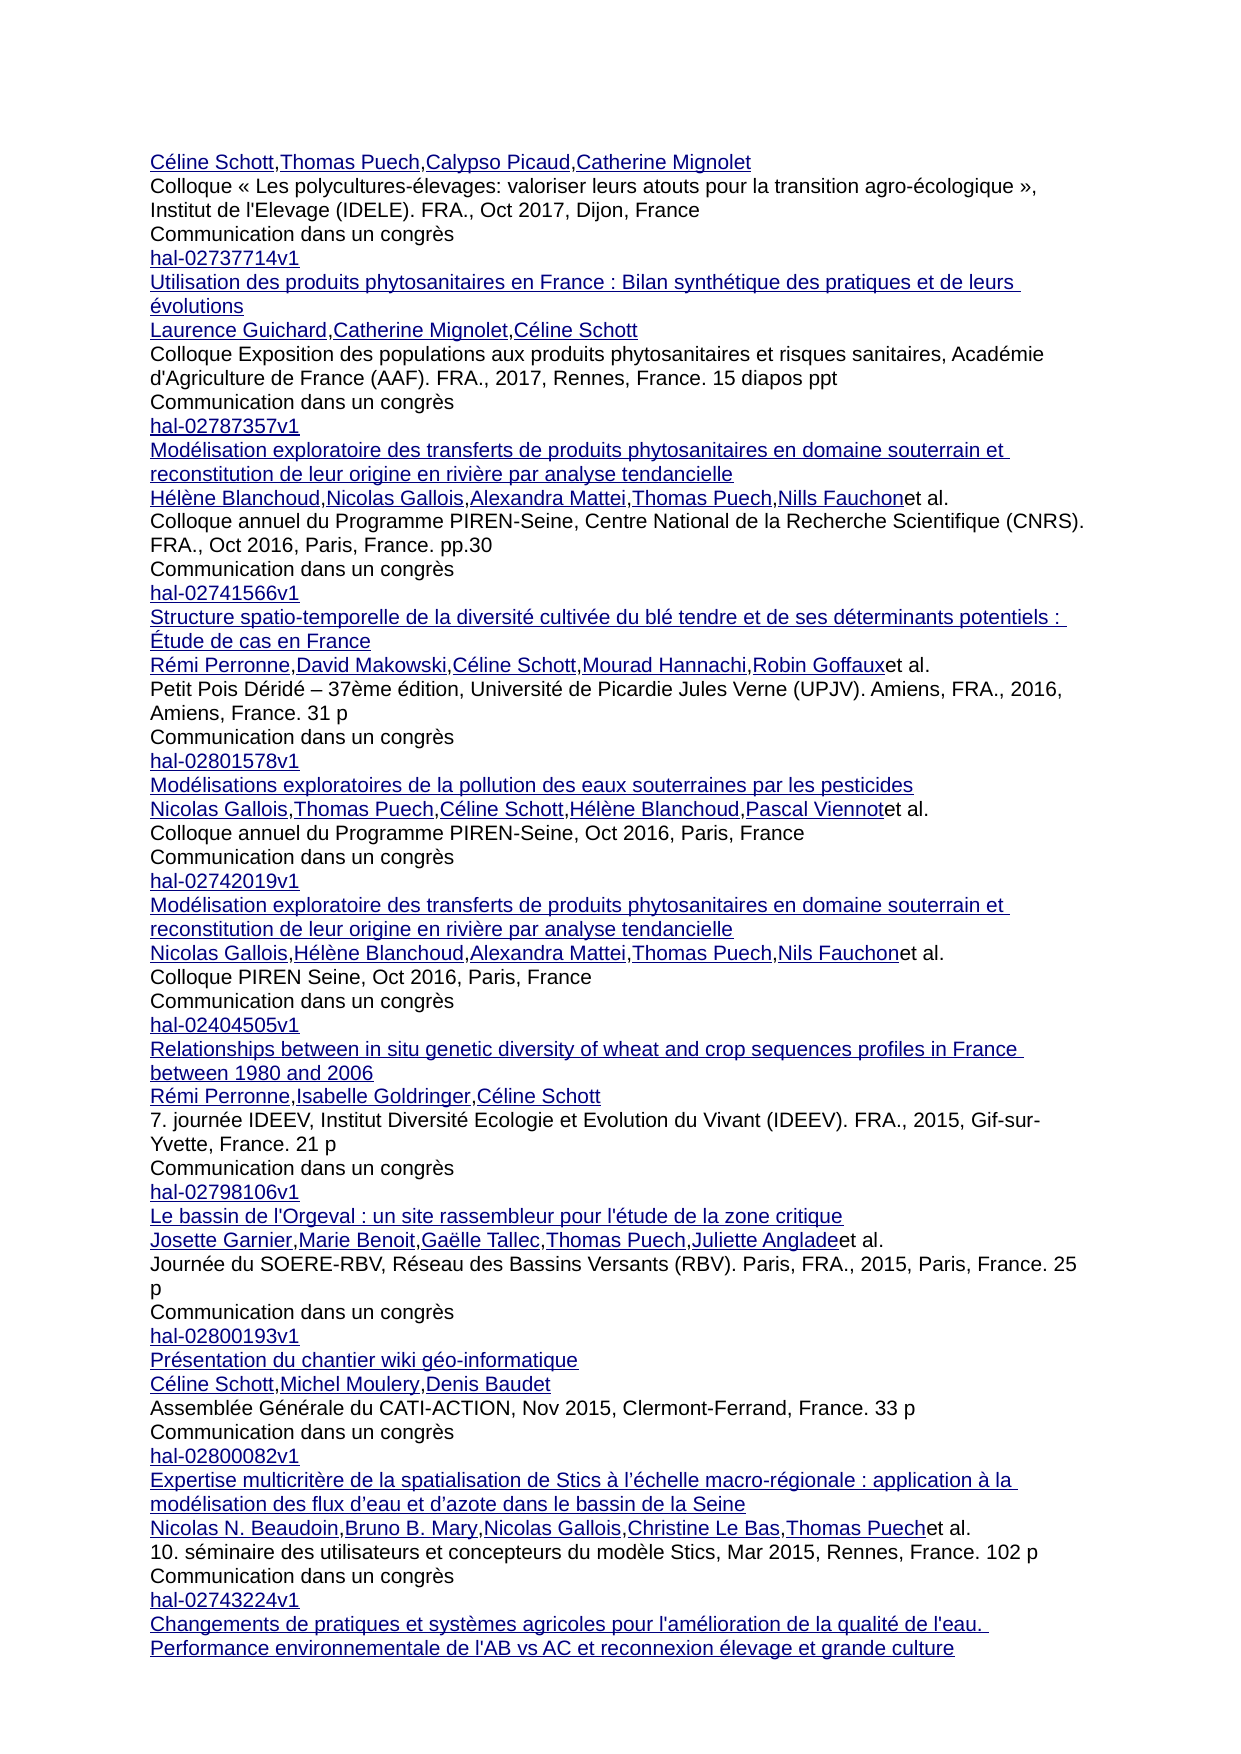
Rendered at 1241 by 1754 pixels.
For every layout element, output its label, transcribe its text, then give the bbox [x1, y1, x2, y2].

table_cell Changements de pratiques et systèmes agricoles pour l'amélioration de la qualité de l'eau. Performance environnementale de l'AB vs AC et reconnexion élevage et grande culture [150, 1611, 1090, 1659]
table_cell Le bassin de l'Orgeval : un site rassembleur pour l'étude de la zone critique Josette Garnier,Marie Benoit,Gaëlle Tallec,Thomas Puech,Juliette Angladeet al. Journée du SOERE-RBV, Réseau des Bassins Versants (RBV). Paris, FRA., 2015, Paris, France. 25 p Communication dans un congrès hal-02800193v1 [150, 1204, 1090, 1348]
table_cell Céline Schott,Thomas Puech,Calypso Picaud,Catherine Mignolet Colloque « Les polycultures-élevages: valoriser leurs atouts pour la transition agro-écologique », Institut de l'Elevage (IDELE). FRA., Oct 2017, Dijon, France Communication dans un congrès hal-02737714v1 [150, 150, 1090, 270]
table_cell Modélisation exploratoire des transferts de produits phytosanitaires en domaine souterrain et reconstitution de leur origine en rivière par analyse tendancielle Hélène Blanchoud,Nicolas Gallois,Alexandra Mattei,Thomas Puech,Nills Fauchonet al. Colloque annuel du Programme PIREN-Seine, Centre National de la Recherche Scientifique (CNRS). FRA., Oct 2016, Paris, France. pp.30 Communication dans un congrès hal-02741566v1 [150, 438, 1090, 605]
table_cell Modélisations exploratoires de la pollution des eaux souterraines par les pesticides Nicolas Gallois,Thomas Puech,Céline Schott,Hélène Blanchoud,Pascal Viennotet al. Colloque annuel du Programme PIREN-Seine, Oct 2016, Paris, France Communication dans un congrès hal-02742019v1 [150, 773, 1090, 893]
table_cell Structure spatio-temporelle de la diversité cultivée du blé tendre et de ses déterminants potentiels : Étude de cas en France Rémi Perronne,David Makowski,Céline Schott,Mourad Hannachi,Robin Goffauxet al. Petit Pois Déridé – 37ème édition, Université de Picardie Jules Verne (UPJV). Amiens, FRA., 2016, Amiens, France. 31 p Communication dans un congrès hal-02801578v1 [150, 605, 1090, 773]
table_cell Expertise multicritère de la spatialisation de Stics à l’échelle macro-régionale : application à la modélisation des flux d’eau et d’azote dans le bassin de la Seine Nicolas N. Beaudoin,Bruno B. Mary,Nicolas Gallois,Christine Le Bas,Thomas Puechet al. 10. séminaire des utilisateurs et concepteurs du modèle Stics, Mar 2015, Rennes, France. 102 p Communication dans un congrès hal-02743224v1 [150, 1468, 1090, 1611]
table_cell Présentation du chantier wiki géo-informatique Céline Schott,Michel Moulery,Denis Baudet Assemblée Générale du CATI-ACTION, Nov 2015, Clermont-Ferrand, France. 33 p Communication dans un congrès hal-02800082v1 [150, 1348, 1090, 1468]
table_cell Modélisation exploratoire des transferts de produits phytosanitaires en domaine souterrain et reconstitution de leur origine en rivière par analyse tendancielle Nicolas Gallois,Hélène Blanchoud,Alexandra Mattei,Thomas Puech,Nils Fauchonet al. Colloque PIREN Seine, Oct 2016, Paris, France Communication dans un congrès hal-02404505v1 [150, 893, 1090, 1036]
table_cell Utilisation des produits phytosanitaires en France : Bilan synthétique des pratiques et de leurs évolutions Laurence Guichard,Catherine Mignolet,Céline Schott Colloque Exposition des populations aux produits phytosanitaires et risques sanitaires, Académie d'Agriculture de France (AAF). FRA., 2017, Rennes, France. 15 diapos ppt Communication dans un congrès hal-02787357v1 [150, 270, 1090, 437]
table_cell Relationships between in situ genetic diversity of wheat and crop sequences profiles in France between 1980 and 2006 Rémi Perronne,Isabelle Goldringer,Céline Schott 7. journée IDEEV, Institut Diversité Ecologie et Evolution du Vivant (IDEEV). FRA., 2015, Gif-sur-Yvette, France. 21 p Communication dans un congrès hal-02798106v1 [150, 1036, 1090, 1204]
